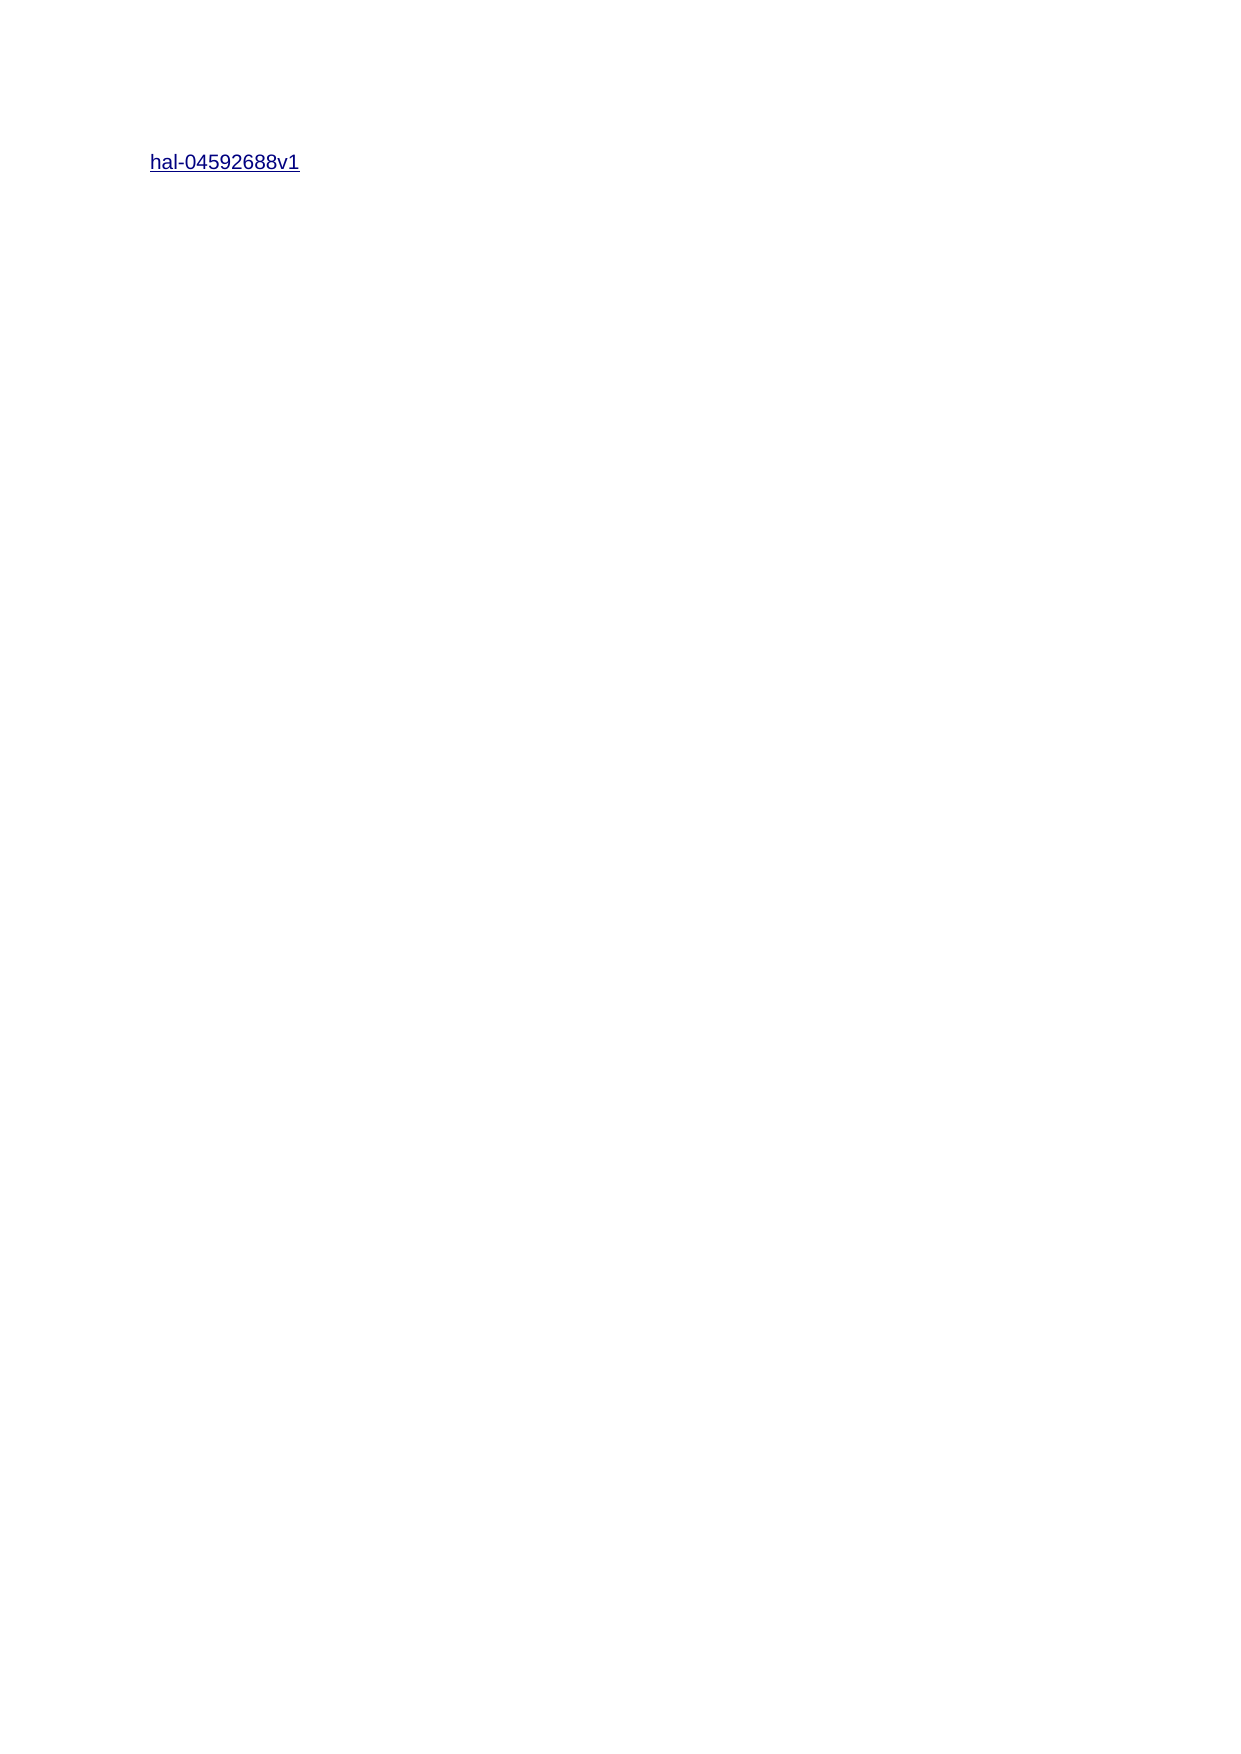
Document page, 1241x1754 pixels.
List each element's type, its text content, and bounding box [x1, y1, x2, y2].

table_cell hal-04592688v1 [150, 150, 1090, 174]
